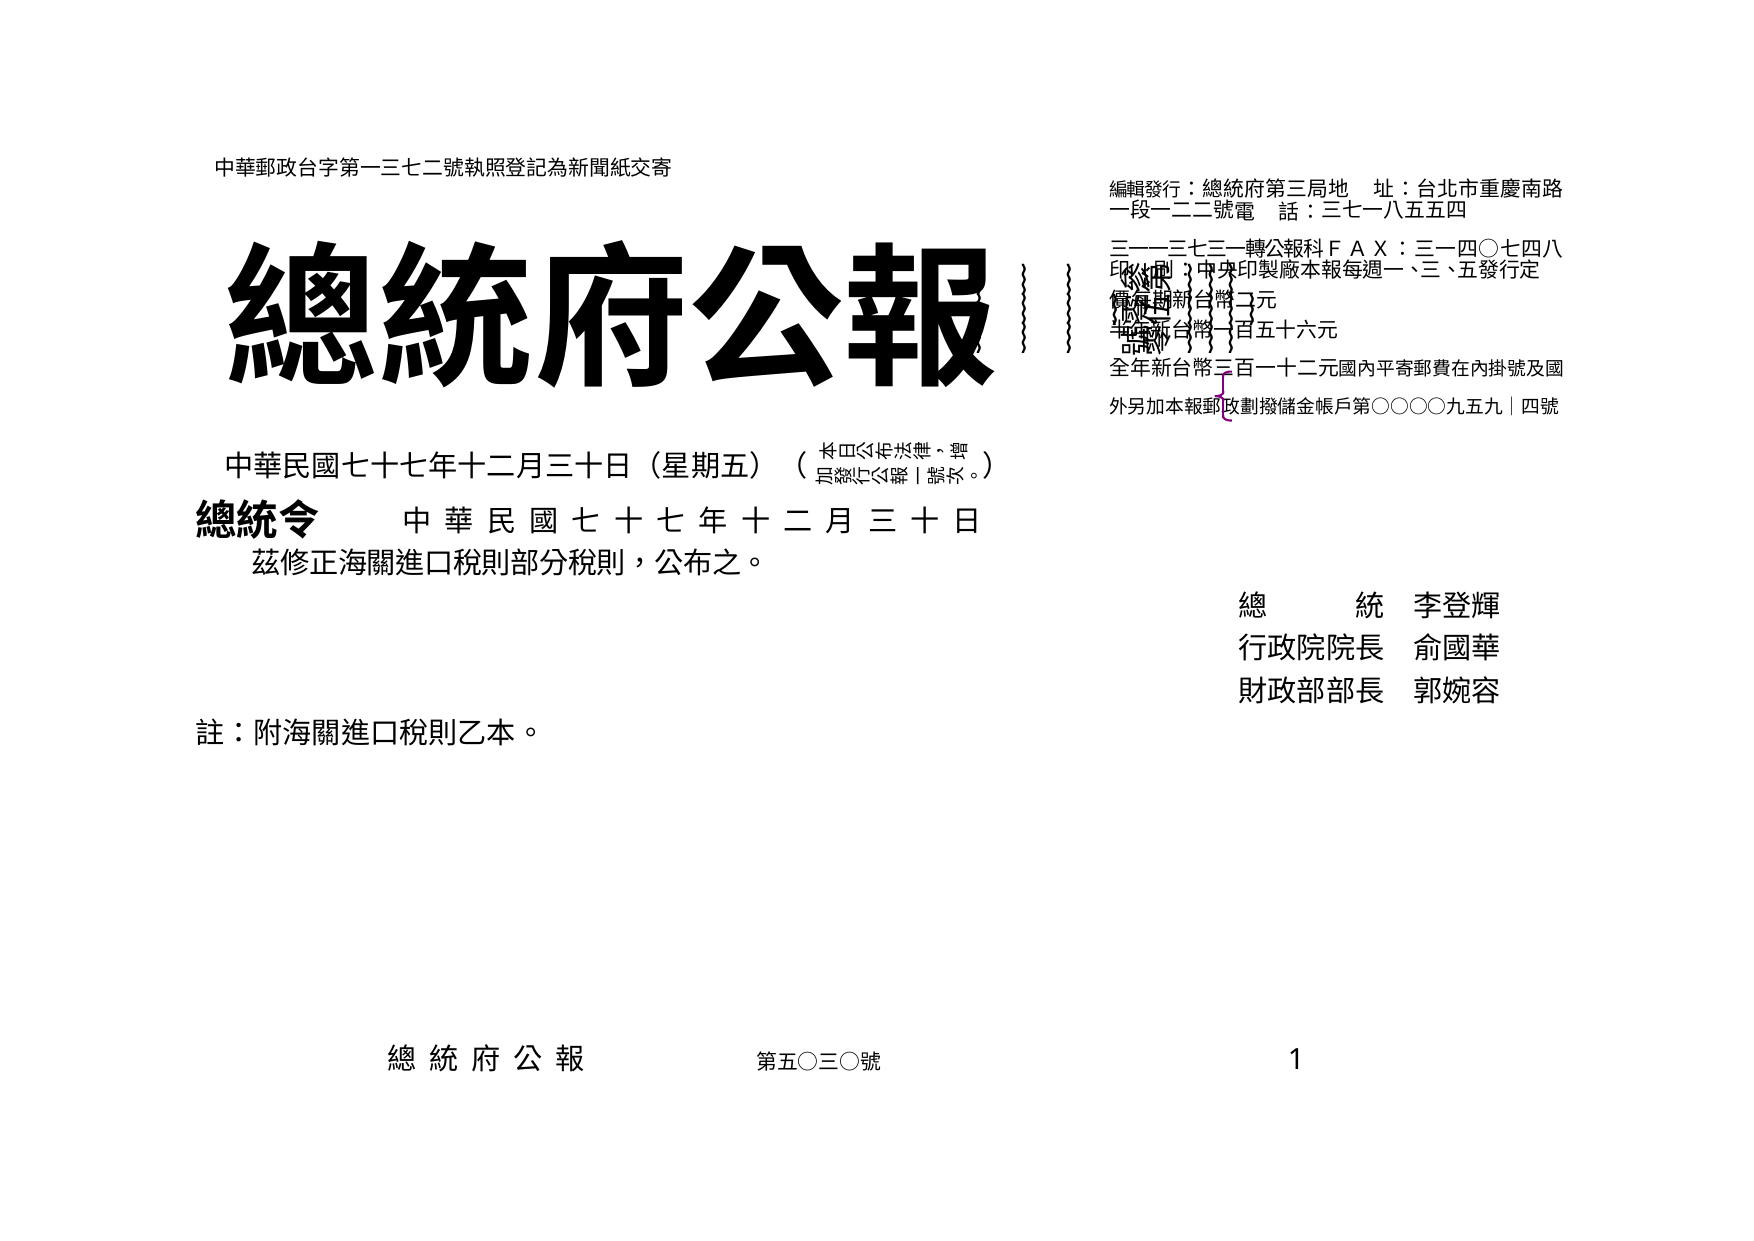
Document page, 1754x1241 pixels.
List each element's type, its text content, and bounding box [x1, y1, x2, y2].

table_header 總統令 [192, 222, 399, 543]
text 茲修正海關進口稅則部分稅則，公布之。 [195, 543, 1559, 581]
text 財政部部長 郭婉容 [195, 671, 1501, 708]
text 行政院院長 俞國華 [195, 628, 1501, 666]
text 總 統 李登輝 [195, 586, 1501, 623]
text 註：附海關進口稅則乙本。 [195, 713, 1501, 751]
table_header 中華民國七十七年十二月三十日 [399, 222, 986, 543]
